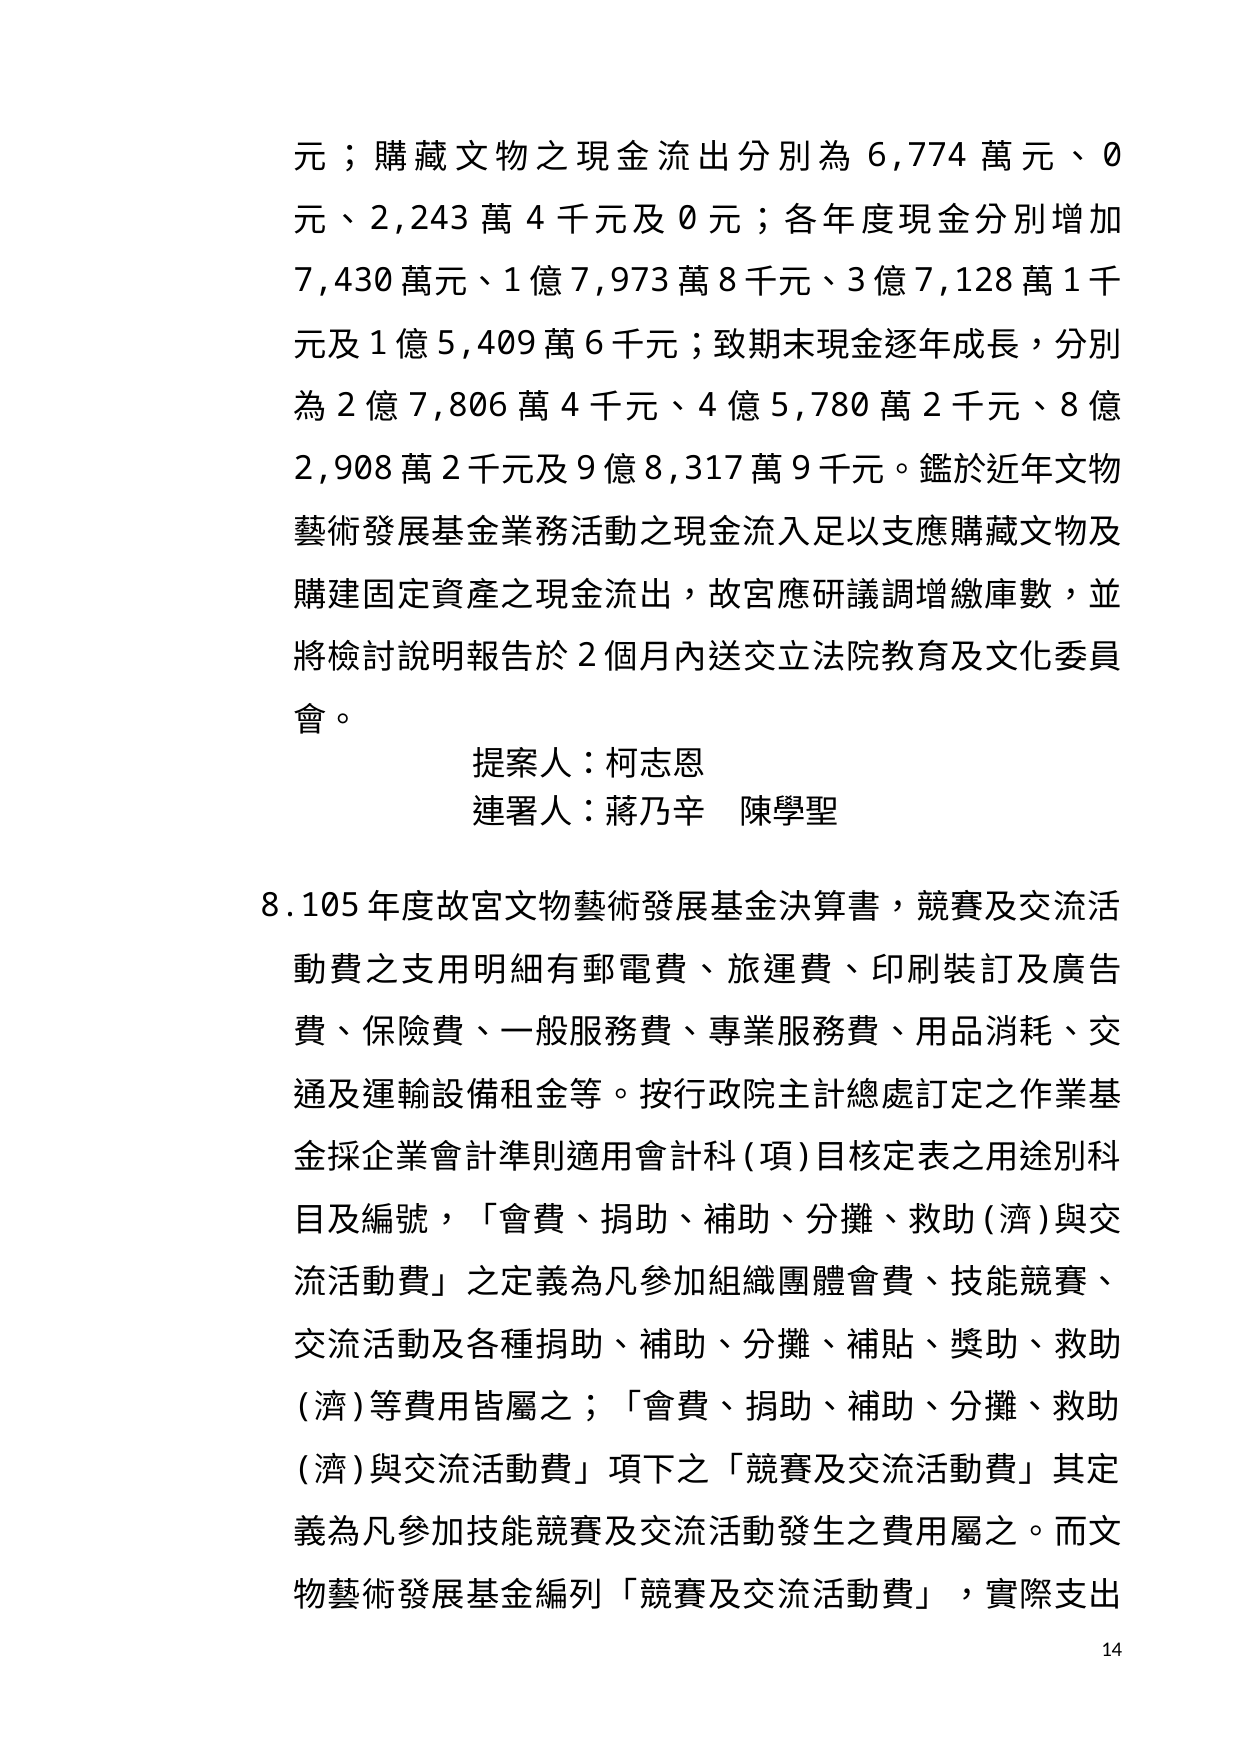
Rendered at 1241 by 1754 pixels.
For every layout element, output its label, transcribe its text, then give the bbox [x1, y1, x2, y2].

text 提案人：柯志恩 [472, 737, 1122, 785]
text 連署人：蔣乃辛 陳學聖 [472, 785, 1122, 833]
text 8.105年度故宮文物藝術發展基金決算書，競賽及交流活動費之支用明細有郵電費、旅運費、印刷裝訂及廣告費、保險費、一般服務費、專業服務費、用品消耗、交通及運輸設備租金等。按行政院主計總處訂定之作業基金採企業會計準則適用會計科(項)目核定表之用途別科目及編號，「會費、捐助、補助、分攤、救助(濟)與交流活動費」之定義為凡參加組織團體會費、技能競賽、交流活動及各種捐助、補助、分攤、補貼、獎助、救助(濟)等費用皆屬之；「會費、捐助、補助、分攤、救助(濟)與交流活動費」項下之「競賽及交流活動費」其定義為凡參加技能競賽及交流活動發生之費用屬之。而文物藝術發展基金編列「競賽及交流活動費」，實際支出 [260, 862, 1122, 1612]
text 元；購藏文物之現金流出分別為6,774萬元、0元、2,243萬4千元及0元；各年度現金分別增加7,430萬元、1億7,973萬8千元、3億7,128萬1千元及1億5,409萬6千元；致期末現金逐年成長，分別為2億7,806萬4千元、4億5,780萬2千元、8億2,908萬2千元及9億8,317萬9千元。鑑於近年文物藝術發展基金業務活動之現金流入足以支應購藏文物及購建固定資產之現金流出，故宮應研議調增繳庫數，並將檢討說明報告於2個月內送交立法院教育及文化委員會。 [260, 112, 1122, 737]
